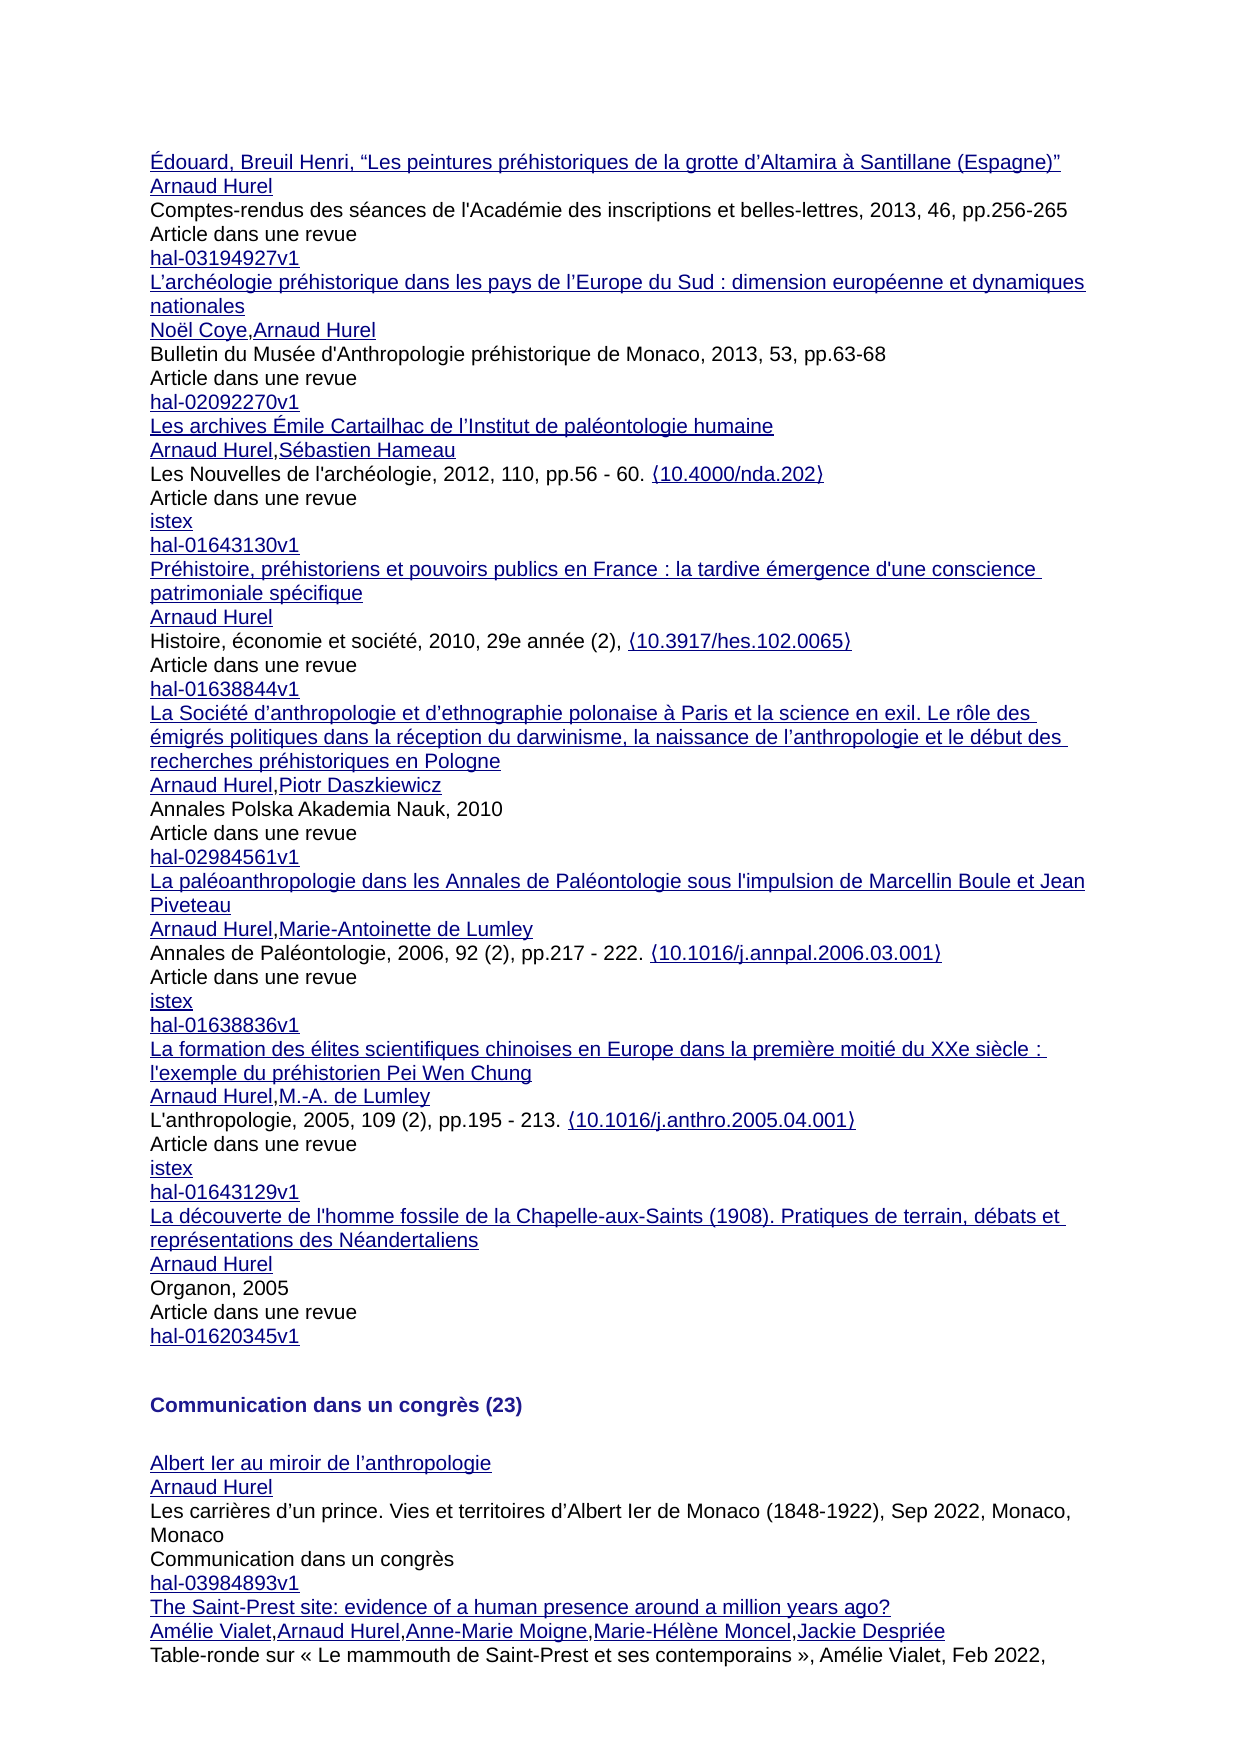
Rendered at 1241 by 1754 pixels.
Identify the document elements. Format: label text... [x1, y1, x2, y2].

table_cell Préhistoire, préhistoriens et pouvoirs publics en France : la tardive émergence d'une conscience patrimoniale spécifique Arnaud Hurel Histoire, économie et société, 2010, 29e année (2), ⟨10.3917/hes.102.0065⟩ Article dans une revue hal-01638844v1 [150, 557, 1090, 701]
table_header Albert Ier au miroir de l’anthropologie Arnaud Hurel Les carrières d’un prince. Vies et territoires d’Albert Ier de Monaco (1848-1922), Sep 2022, Monaco, Monaco Communication dans un congrès hal-03984893v1 [150, 1451, 1090, 1595]
table_cell Les archives Émile Cartailhac de l’Institut de paléontologie humaine Arnaud Hurel,Sébastien Hameau Les Nouvelles de l'archéologie, 2012, 110, pp.56 - 60. ⟨10.4000/nda.202⟩ Article dans une revue istex hal-01643130v1 [150, 414, 1090, 557]
table_cell La paléoanthropologie dans les Annales de Paléontologie sous l'impulsion de Marcellin Boule et Jean Piveteau Arnaud Hurel,Marie-Antoinette de Lumley Annales de Paléontologie, 2006, 92 (2), pp.217 - 222. ⟨10.1016/j.annpal.2006.03.001⟩ Article dans une revue istex hal-01638836v1 [150, 869, 1090, 1036]
table_cell La découverte de l'homme fossile de la Chapelle-aux-Saints (1908). Pratiques de terrain, débats et représentations des Néandertaliens Arnaud Hurel Organon, 2005 Article dans une revue hal-01620345v1 [150, 1204, 1090, 1348]
table_cell La formation des élites scientifiques chinoises en Europe dans la première moitié du XXe siècle : l'exemple du préhistorien Pei Wen Chung Arnaud Hurel,M.-A. de Lumley L'anthropologie, 2005, 109 (2), pp.195 - 213. ⟨10.1016/j.anthro.2005.04.001⟩ Article dans une revue istex hal-01643129v1 [150, 1036, 1090, 1204]
table_cell L’archéologie préhistorique dans les pays de l’Europe du Sud : dimension européenne et dynamiques nationales Noël Coye,Arnaud Hurel Bulletin du Musée d'Anthropologie préhistorique de Monaco, 2013, 53, pp.63-68 Article dans une revue hal-02092270v1 [150, 270, 1090, 413]
table_cell Édouard, Breuil Henri, “Les peintures préhistoriques de la grotte d’Altamira à Santillane (Espagne)” Arnaud Hurel Comptes-rendus des séances de l'Académie des inscriptions et belles-lettres, 2013, 46, pp.256-265 Article dans une revue hal-03194927v1 [150, 150, 1090, 270]
table_cell The Saint-Prest site: evidence of a human presence around a million years ago? Amélie Vialet,Arnaud Hurel,Anne-Marie Moigne,Marie-Hélène Moncel,Jackie Despriée Table-ronde sur « Le mammouth de Saint-Prest et ses contemporains », Amélie Vialet, Feb 2022, [150, 1595, 1090, 1667]
subtitle Communication dans un congrès (23) [150, 1393, 1090, 1417]
table_cell La Société d’anthropologie et d’ethnographie polonaise à Paris et la science en exil. Le rôle des émigrés politiques dans la réception du darwinisme, la naissance de l’anthropologie et le début des recherches préhistoriques en Pologne Arnaud Hurel,Piotr Daszkiewicz Annales Polska Akademia Nauk, 2010 Article dans une revue hal-02984561v1 [150, 701, 1090, 869]
